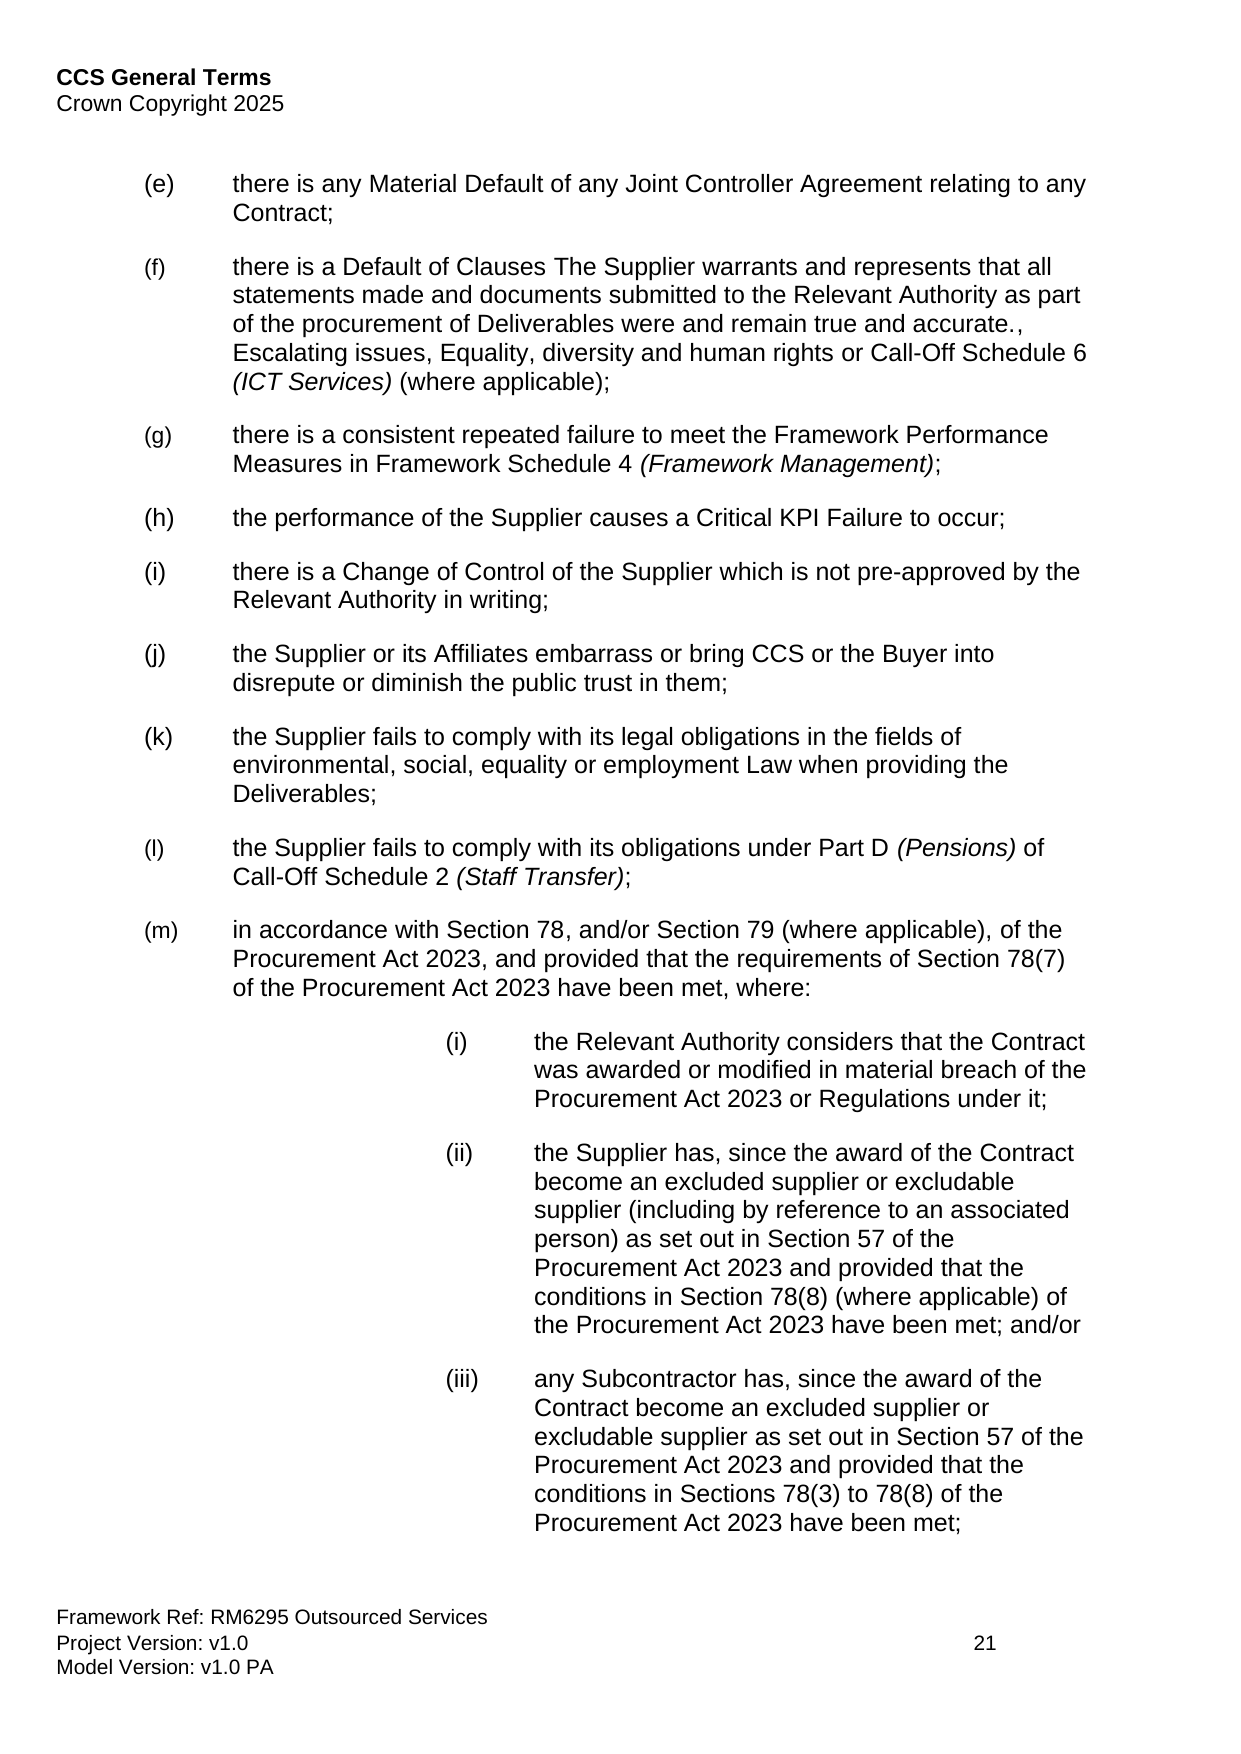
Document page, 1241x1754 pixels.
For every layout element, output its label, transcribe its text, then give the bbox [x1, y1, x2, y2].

list there is a Change of Control of the Supplier which is not pre-approved by the Relevant Authority in writing; [144, 557, 1090, 614]
list in accordance with Section 78, and/or Section 79 (where applicable), of the Procurement Act 2023, and provided that the requirements of Section 78(7) of the Procurement Act 2023 have been met, where: [144, 916, 1090, 1002]
list the Supplier has, since the award of the Contract become an excluded supplier or excludable supplier (including by reference to an associated person) as set out in Section 57 of the Procurement Act 2023 and provided that the conditions in Section 78(8) (where applicable) of the Procurement Act 2023 have been met; and/or [445, 1138, 1090, 1339]
list there is a consistent repeated failure to meet the Framework Performance Measures in Framework Schedule 4 (Framework Management); [144, 421, 1090, 478]
list the performance of the Supplier causes a Critical KPI Failure to occur; [144, 503, 1090, 532]
list the Supplier or its Affiliates embarrass or bring CCS or the Buyer into disrepute or diminish the public trust in them; [144, 639, 1090, 697]
list there is any Material Default of any Joint Controller Agreement relating to any Contract; [144, 169, 1090, 227]
list the Supplier fails to comply with its legal obligations in the fields of environmental, social, equality or employment Law when providing the Deliverables; [144, 722, 1090, 808]
list there is a Default of Clauses 2.10, 12, 31 or Call-Off Schedule 6 (ICT Services) (where applicable); [144, 252, 1090, 396]
list any Subcontractor has, since the award of the Contract become an excluded supplier or excludable supplier as set out in Section 57 of the Procurement Act 2023 and provided that the conditions in Sections 78(3) to 78(8) of the Procurement Act 2023 have been met; [445, 1364, 1090, 1537]
list the Supplier fails to comply with its obligations under Part D (Pensions) of Call-Off Schedule 2 (Staff Transfer); [144, 833, 1090, 891]
list the Relevant Authority considers that the Contract was awarded or modified in material breach of the Procurement Act 2023 or Regulations under it; [445, 1027, 1090, 1113]
